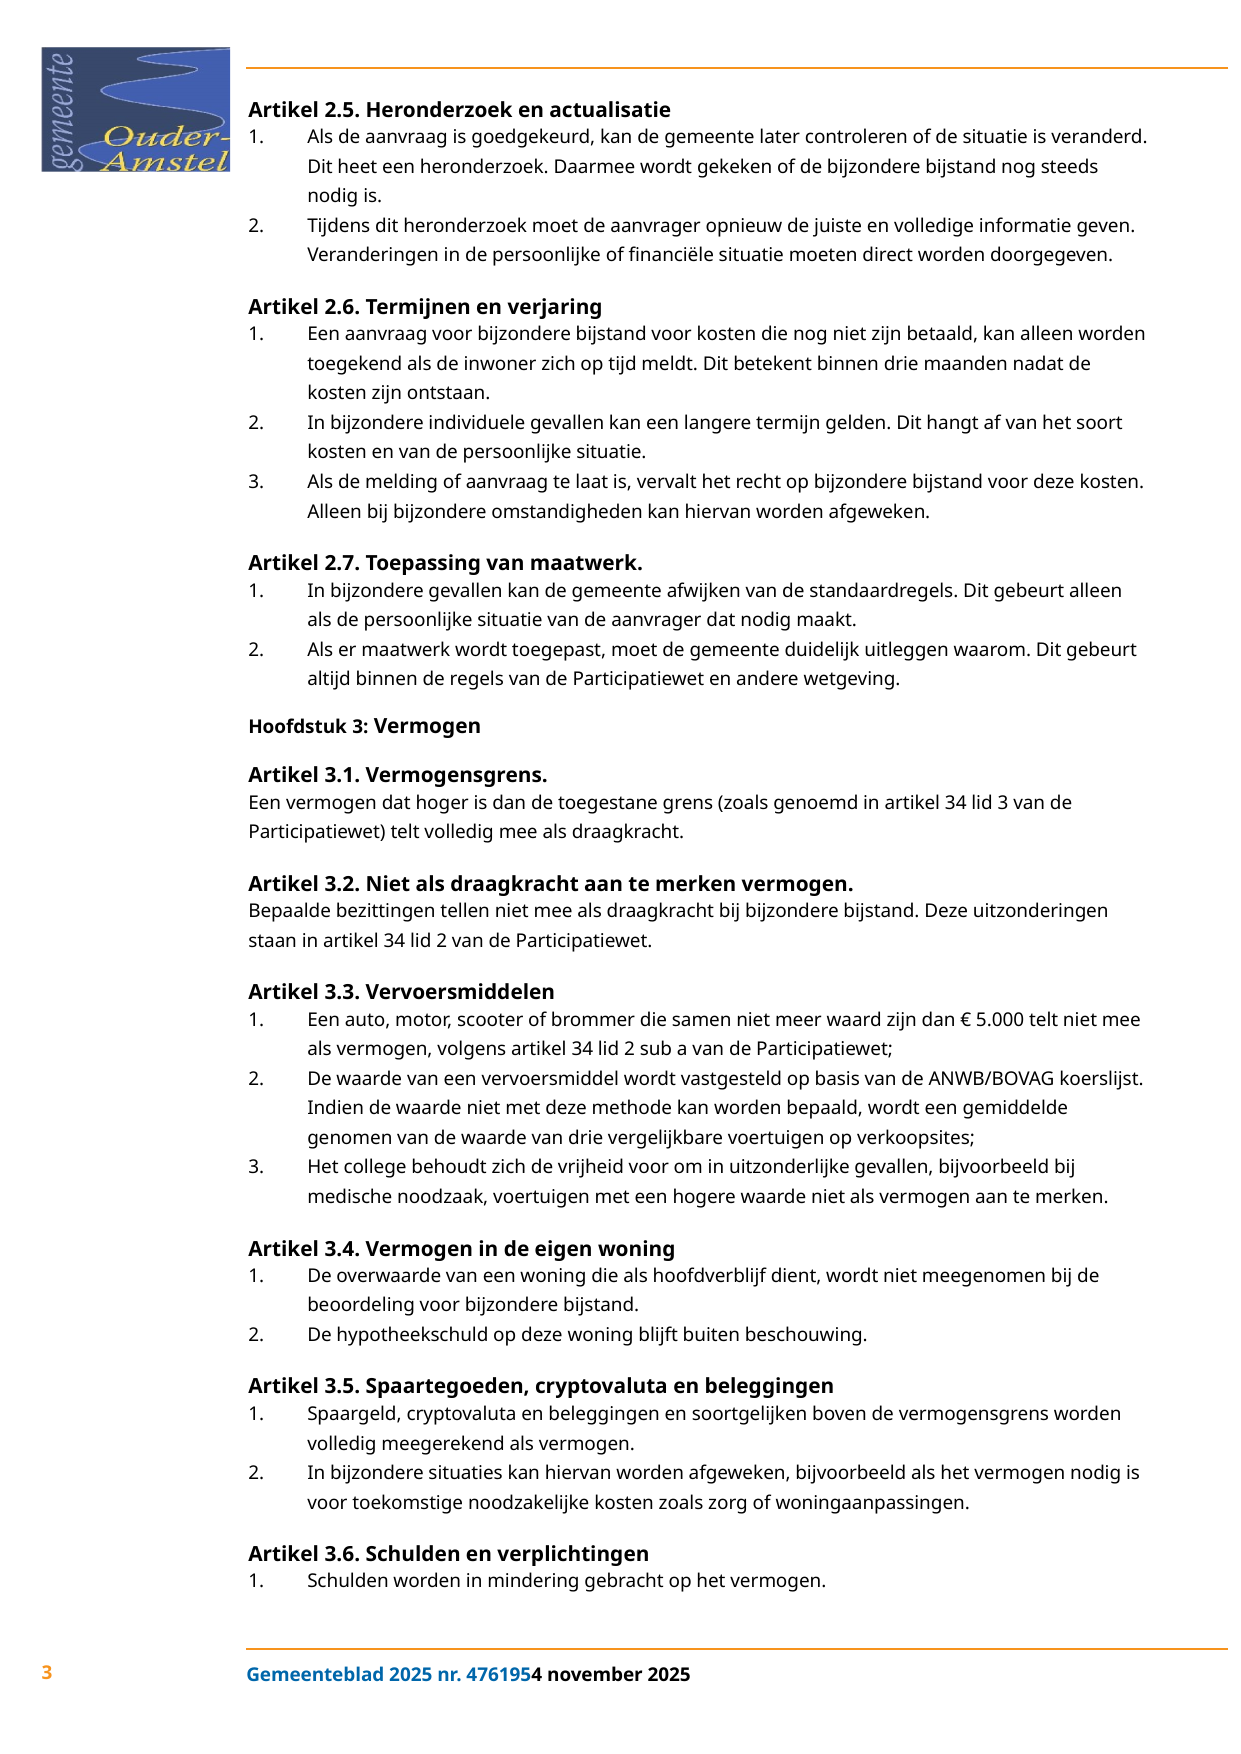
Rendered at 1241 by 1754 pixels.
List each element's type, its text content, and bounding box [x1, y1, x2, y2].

list Als er maatwerk wordt toegepast, moet de gemeente duidelijk uitleggen waarom. Dit gebeurt altijd binnen de regels van de Participatiewet en andere wetgeving. [248, 636, 1152, 691]
list Als de aanvraag is goedgekeurd, kan de gemeente later controleren of de situatie is veranderd. Dit heet een heronderzoek. Daarmee wordt gekeken of de bijzondere bijstand nog steeds nodig is. [248, 123, 1152, 208]
text Artikel 2.6. Termijnen en verjaring [248, 292, 1152, 320]
list Schulden worden in mindering gebracht op het vermogen. [248, 1568, 1152, 1593]
list Een aanvraag voor bijzondere bijstand voor kosten die nog niet zijn betaald, kan alleen worden toegekend als de inwoner zich op tijd meldt. Dit betekent binnen drie maanden nadat de kosten zijn ontstaan. [248, 320, 1152, 405]
list In bijzondere gevallen kan de gemeente afwijken van de standaardregels. Dit gebeurt alleen als de persoonlijke situatie van de aanvrager dat nodig maakt. [248, 577, 1152, 632]
list Als de melding of aanvraag te laat is, vervalt het recht op bijzondere bijstand voor deze kosten. Alleen bij bijzondere omstandigheden kan hiervan worden afgeweken. [248, 468, 1152, 524]
text Artikel 2.5. Heronderzoek en actualisatie [248, 95, 1152, 123]
text Artikel 2.7. Toepassing van maatwerk. [248, 548, 1152, 577]
text Artikel 3.4. Vermogen in de eigen woning [248, 1234, 1152, 1262]
list De overwaarde van een woning die als hoofdverblijf dient, wordt niet meegenomen bij de beoordeling voor bijzondere bijstand. [248, 1262, 1152, 1317]
list Een auto, motor, scooter of brommer die samen niet meer waard zijn dan € 5.000 telt niet mee als vermogen, volgens artikel 34 lid 2 sub a van de Participatiewet; [248, 1006, 1152, 1061]
list Het college behoudt zich de vrijheid voor om in uitzonderlijke gevallen, bijvoorbeeld bij medische noodzaak, voertuigen met een hogere waarde niet als vermogen aan te merken. [248, 1154, 1152, 1209]
text Artikel 3.1. Vermogensgrens. [248, 760, 1152, 789]
list Spaargeld, cryptovaluta en beleggingen en soortgelijken boven de vermogensgrens worden volledig meegerekend als vermogen. [248, 1400, 1152, 1455]
picture [41, 47, 231, 172]
text Een vermogen dat hoger is dan de toegestane grens (zoals genoemd in artikel 34 lid 3 van de Participatiewet) telt volledig mee als draagkracht. [248, 789, 1152, 844]
text Artikel 3.6. Schulden en verplichtingen [248, 1539, 1152, 1568]
text Artikel 3.2. Niet als draagkracht aan te merken vermogen. [248, 869, 1152, 897]
list In bijzondere situaties kan hiervan worden afgeweken, bijvoorbeeld als het vermogen nodig is voor toekomstige noodzakelijke kosten zoals zorg of woningaanpassingen. [248, 1459, 1152, 1514]
text Bepaalde bezittingen tellen niet mee als draagkracht bij bijzondere bijstand. Deze uitzonderingen staan in artikel 34 lid 2 van de Participatiewet. [248, 897, 1152, 953]
text Hoofdstuk 3: Vermogen [248, 711, 1152, 739]
list De hypotheekschuld op deze woning blijft buiten beschouwing. [248, 1321, 1152, 1347]
text Artikel 3.3. Vervoersmiddelen [248, 977, 1152, 1006]
text Artikel 3.5. Spaartegoeden, cryptovaluta en beleggingen [248, 1372, 1152, 1400]
list De waarde van een vervoersmiddel wordt vastgesteld op basis van de ANWB/BOVAG koerslijst. Indien de waarde niet met deze methode kan worden bepaald, wordt een gemiddelde genomen van de waarde van drie vergelijkbare voertuigen op verkoopsites; [248, 1065, 1152, 1150]
list Tijdens dit heronderzoek moet de aanvrager opnieuw de juiste en volledige informatie geven. Veranderingen in de persoonlijke of financiële situatie moeten direct worden doorgegeven. [248, 212, 1152, 267]
list In bijzondere individuele gevallen kan een langere termijn gelden. Dit hangt af van het soort kosten en van de persoonlijke situatie. [248, 409, 1152, 464]
